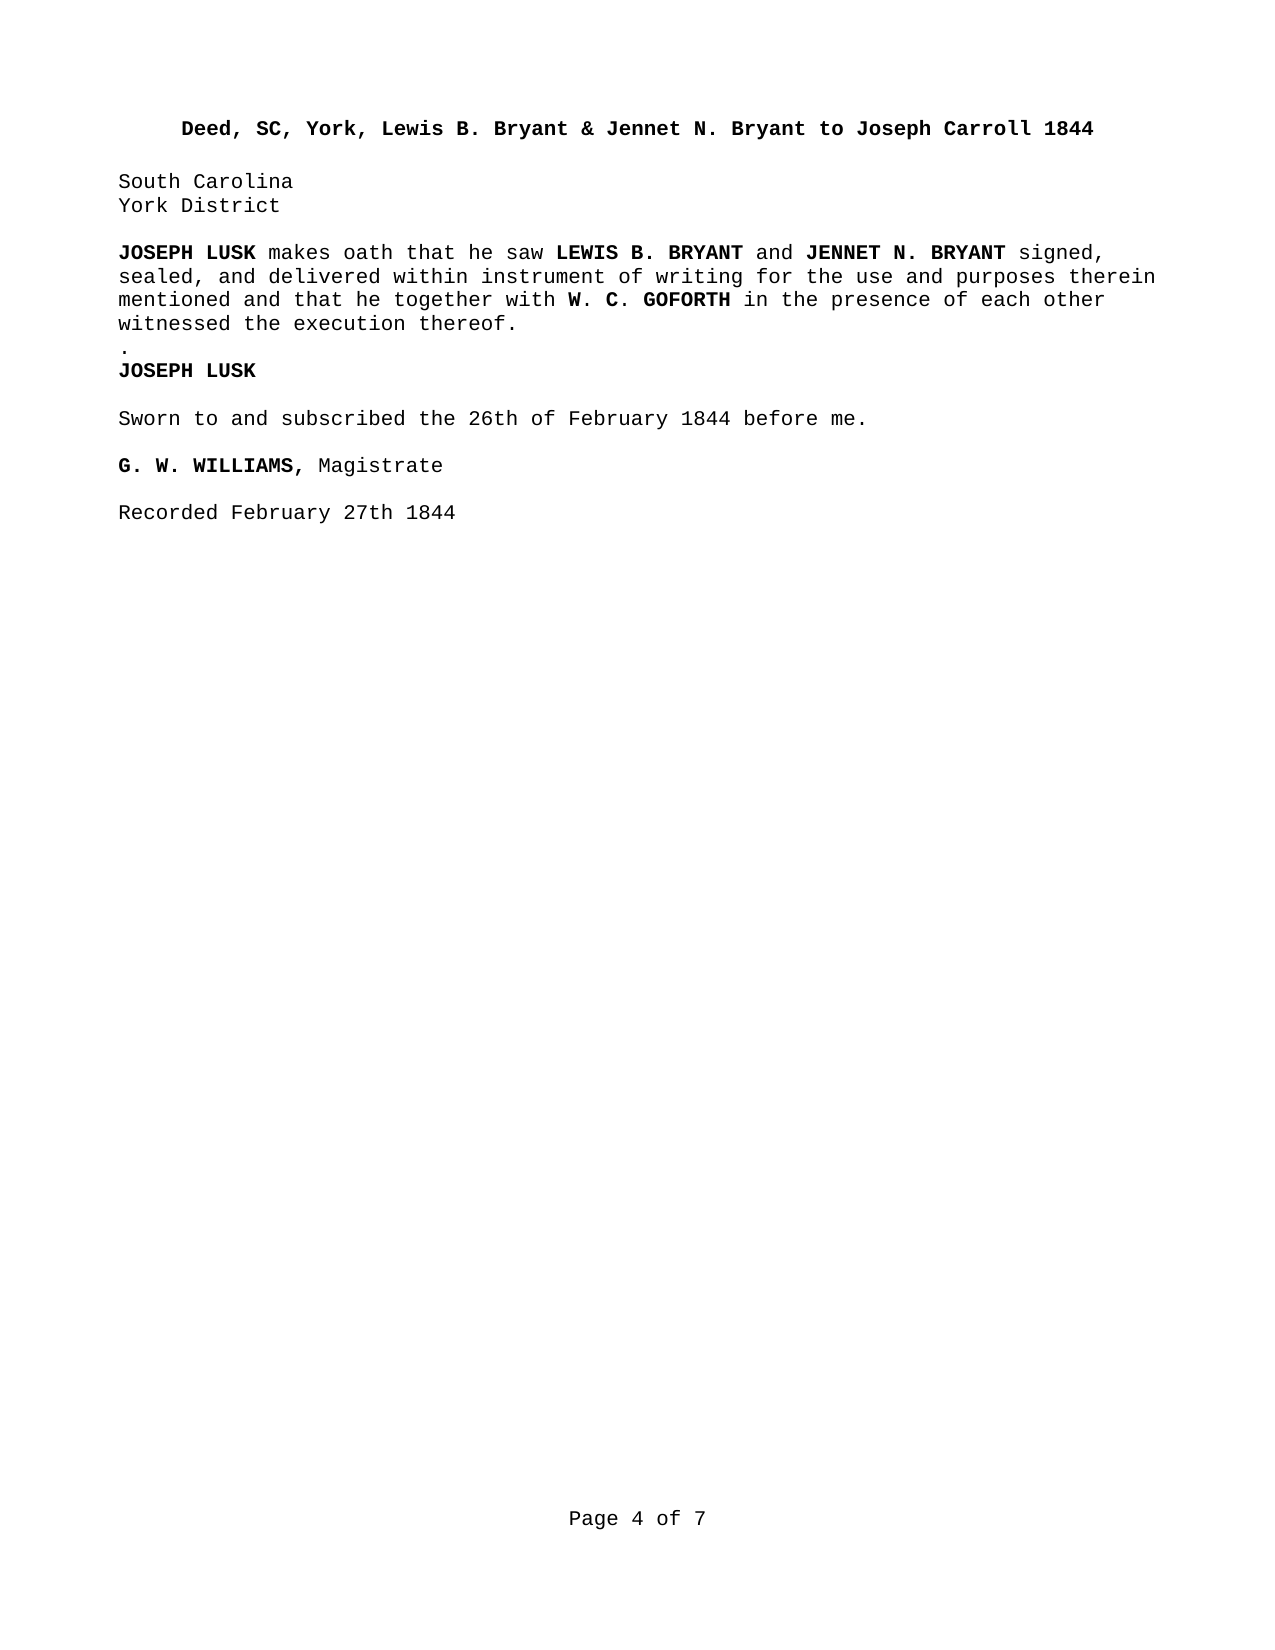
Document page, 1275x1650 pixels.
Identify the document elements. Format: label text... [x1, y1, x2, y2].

text South Carolina [118, 171, 1157, 195]
text York District [118, 195, 1157, 218]
text Joseph Lusk [118, 360, 1157, 384]
text Recorded February 27th 1844 [118, 502, 1157, 526]
text Sworn to and subscribed the 26th of February 1844 before me. [118, 408, 1157, 431]
text Joseph Lusk makes oath that he saw Lewis B. Bryant and JENNET N. Bryant signed, sealed, and delivered within instrument of writing for the use and purposes therein mentioned and that he together with w. C. Goforth in the presence of each other witnessed the execution thereof. [118, 242, 1157, 337]
text G. W. Williams, Magistrate [118, 455, 1157, 479]
text . [118, 337, 1157, 360]
